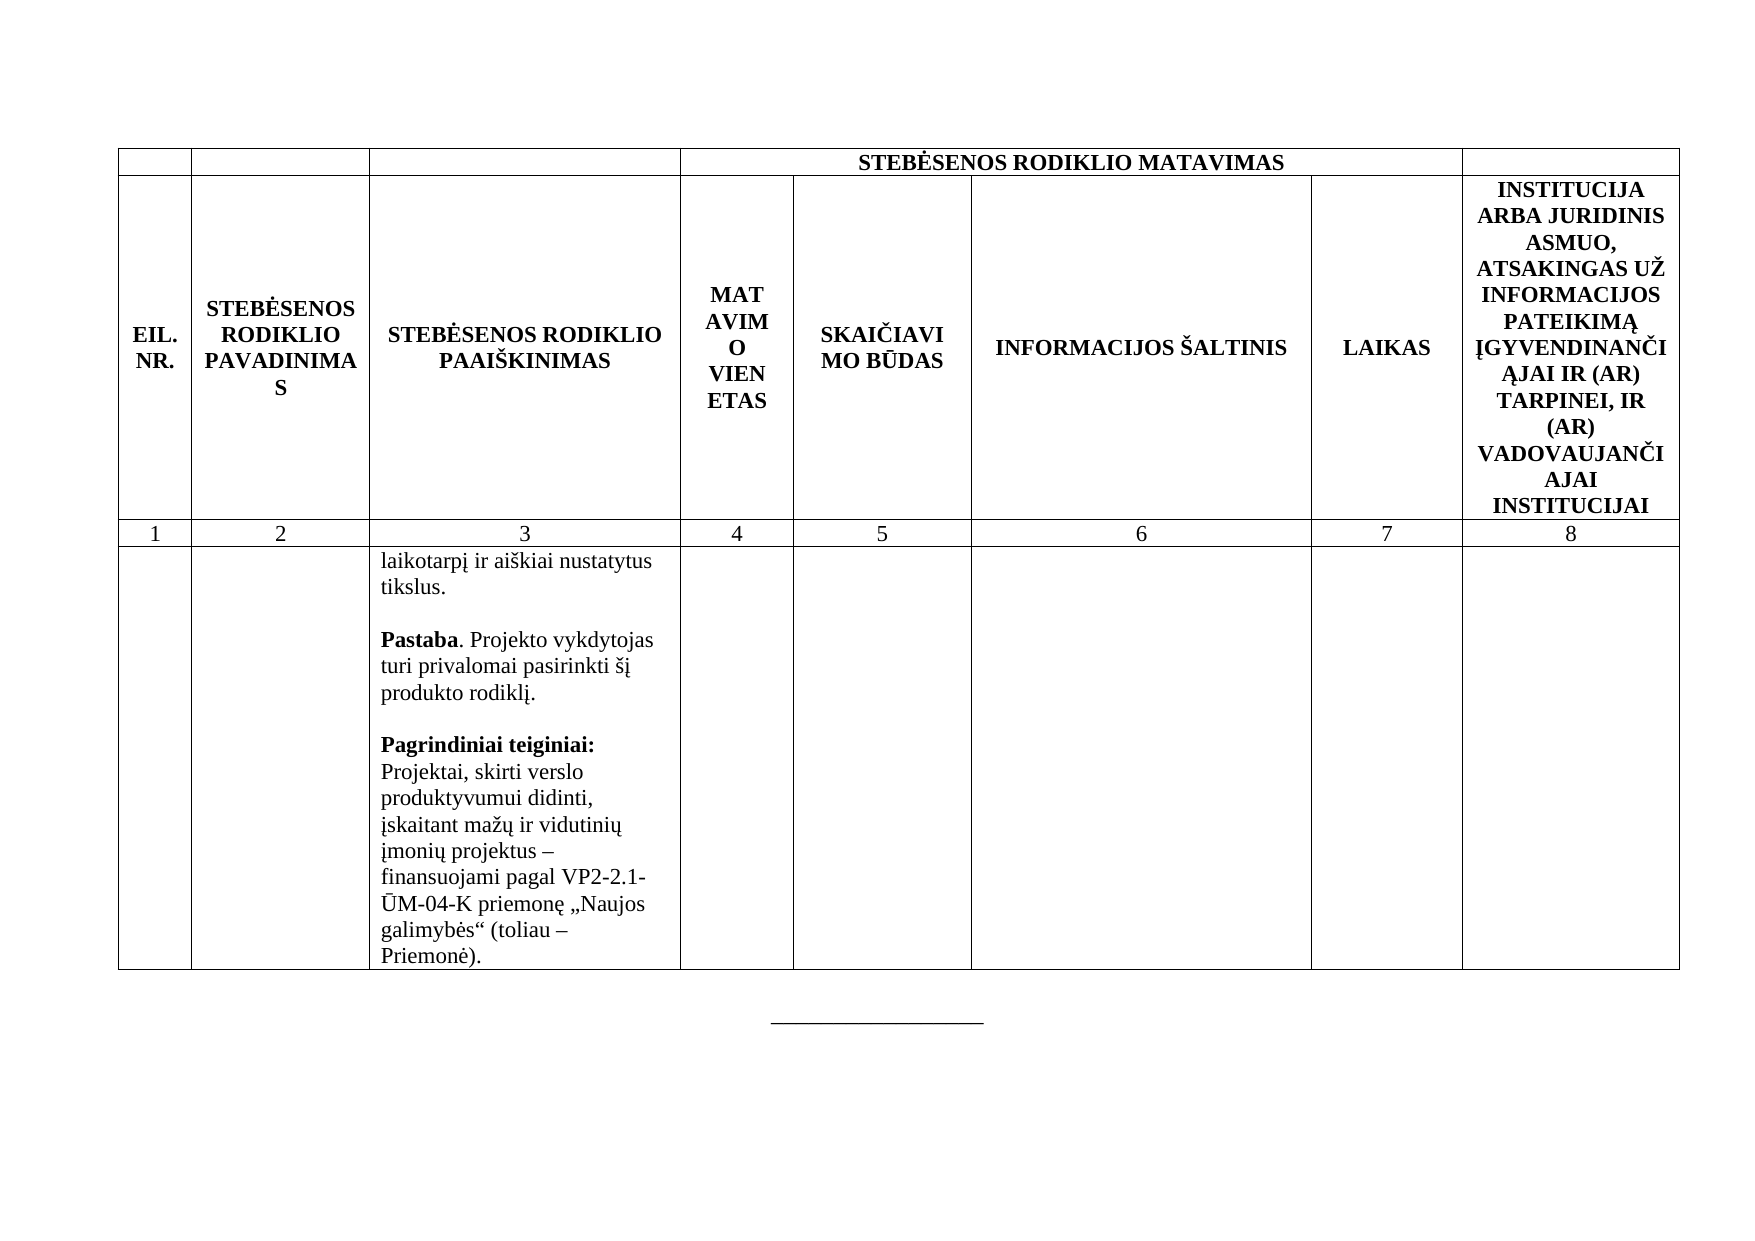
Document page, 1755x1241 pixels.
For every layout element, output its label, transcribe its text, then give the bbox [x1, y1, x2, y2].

table_header STEBĖSENOS RODIKLIO MATAVIMAS [681, 149, 1462, 175]
table_cell 1 [119, 520, 191, 546]
table_header [370, 149, 680, 175]
table_cell laikotarpį ir aiškiai nustatytus tikslus. Pastaba. Projekto vykdytojas turi privalomai pasirinkti šį produkto rodiklį. Pagrindiniai teiginiai: Projektai, skirti verslo produktyvumui didinti, įskaitant mažų ir vidutinių įmonių projektus – finansuojami pagal VP2-2.1-ŪM-04-K priemonę „Naujos galimybės“ (toliau – Priemonė). [370, 547, 680, 969]
table_header [1463, 149, 1679, 175]
table_cell 8 [1463, 520, 1679, 546]
table_cell 3 [370, 520, 680, 546]
table_cell INFORMACIJOS ŠALTINIS [972, 176, 1311, 519]
table_cell 7 [1312, 520, 1462, 546]
table_cell LAIKAS [1312, 176, 1462, 519]
table_header [119, 149, 191, 175]
table_cell 6 [972, 520, 1311, 546]
table_cell 2 [192, 520, 369, 546]
table_cell [1312, 547, 1462, 969]
table_cell 5 [794, 520, 971, 546]
table_cell INSTITUCIJA ARBA JURIDINIS ASMUO, ATSAKINGAS UŽ INFORMACIJOS PATEIKIMĄ ĮGYVENDINANČIĄJAI IR (AR) TARPINEI, IR (AR) VADOVAUJANČIAJAI INSTITUCIJAI [1463, 176, 1679, 519]
table_cell [681, 547, 793, 969]
table_cell EIL. NR. [119, 176, 191, 519]
table_cell STEBĖSENOS RODIKLIO PAAIŠKINIMAS [370, 176, 680, 519]
table_cell [972, 547, 1311, 969]
table_cell STEBĖSENOS RODIKLIO PAVADINIMAS [192, 176, 369, 519]
table_cell [192, 547, 369, 969]
text _________________ [118, 998, 1636, 1027]
table_header [192, 149, 369, 175]
table_cell [119, 547, 191, 969]
table_cell SKAIČIAVIMO BŪDAS [794, 176, 971, 519]
table_cell [794, 547, 971, 969]
table_cell [1463, 547, 1679, 969]
table_cell MATAVIMO VIENETAS [681, 176, 793, 519]
table_cell 4 [681, 520, 793, 546]
